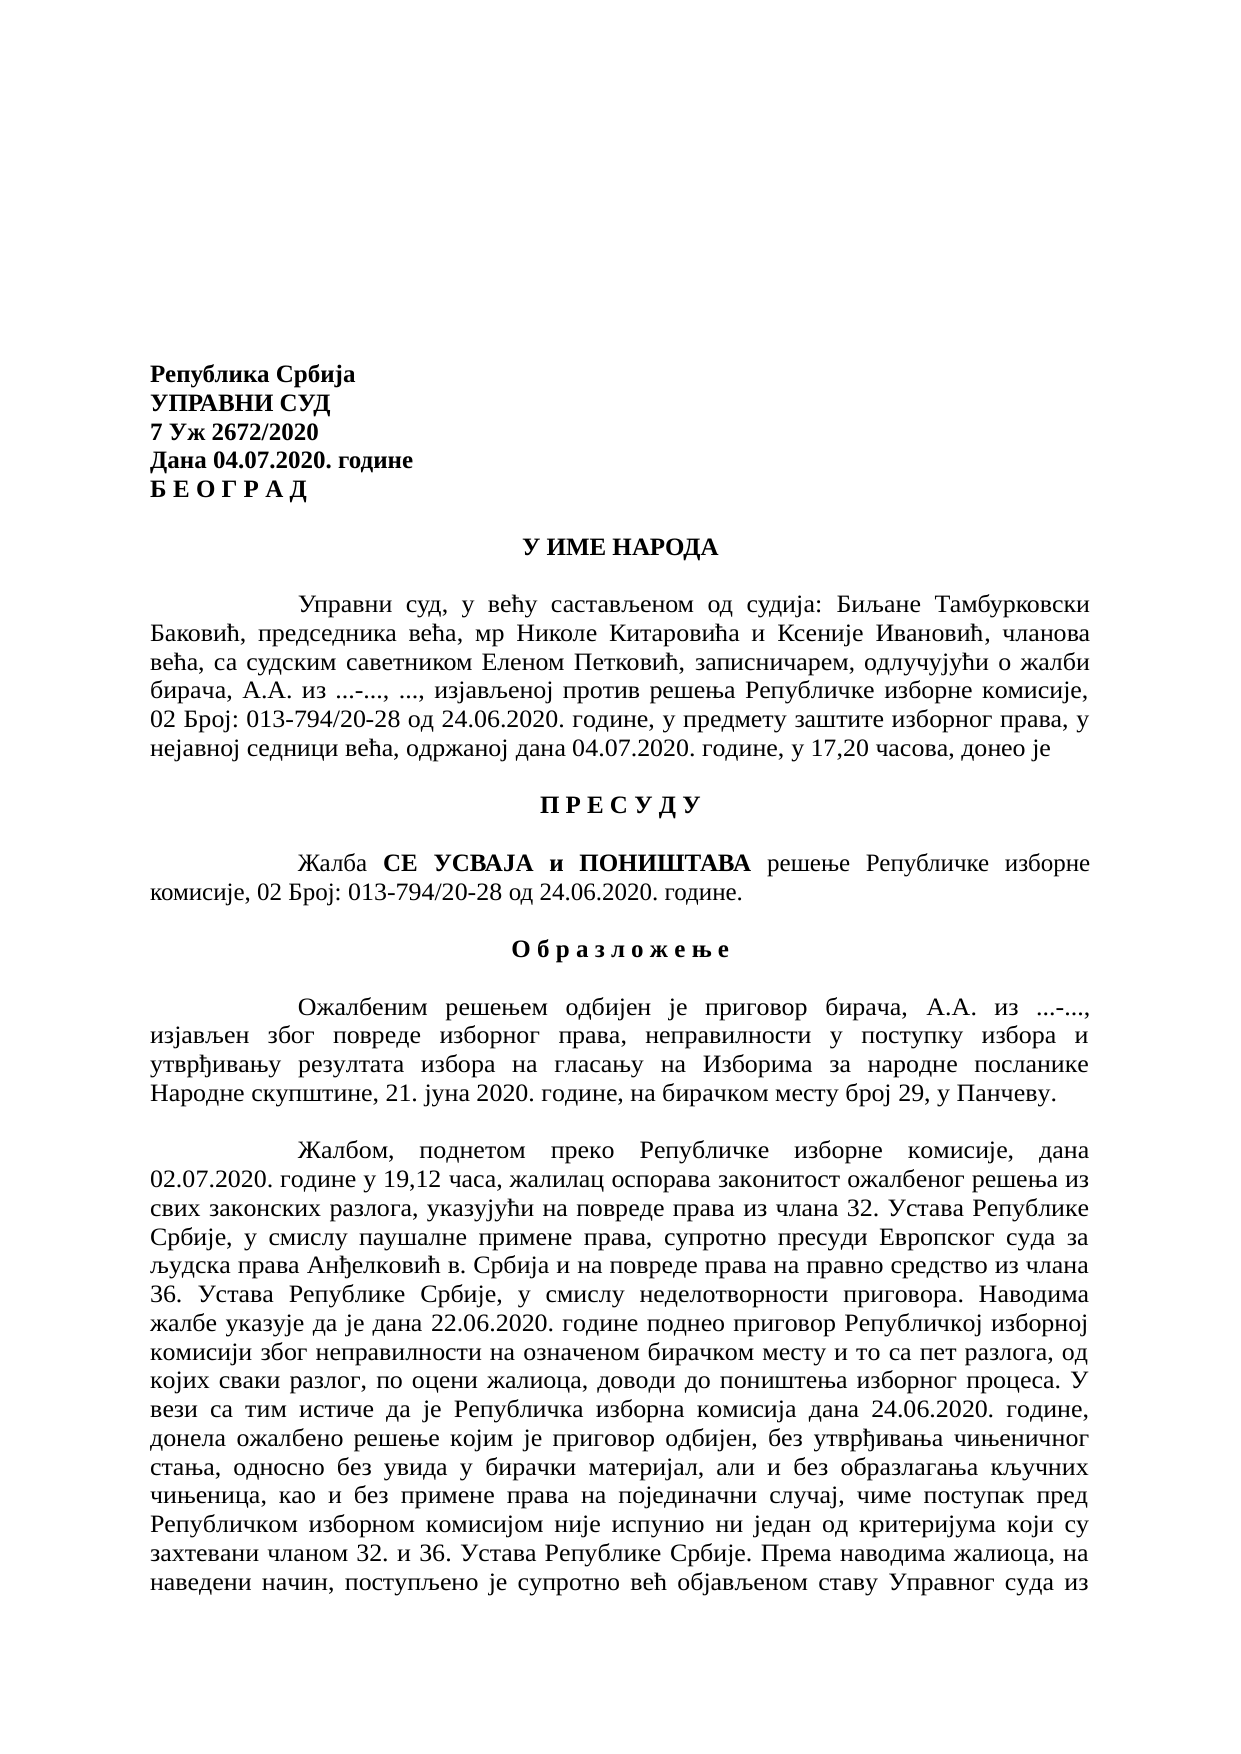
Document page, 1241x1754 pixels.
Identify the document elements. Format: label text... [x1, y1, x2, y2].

text Дана 04.07.2020. године [150, 445, 1090, 474]
text 7 Уж 2672/2020 [150, 417, 1090, 445]
text Ожалбеним решењем одбијен је приговор бирача, А.А. из ...-..., изјављен због повреде изборног права, неправилности у поступку избора и утврђивању резултата избора на гласању на Изборима за народне посланике Народне скупштине, 21. јуна 2020. године, на бирачком месту број 29, у Панчеву. [150, 992, 1090, 1107]
text УПРАВНИ СУД [150, 388, 1090, 417]
text Жалбом, поднетом преко Републичке изборне комисије, дана 02.07.2020. године у 19,12 часа, жалилац оспорава законитост ожалбеног решења из свих законских разлога, указујући на повреде права из члана 32. Устава Републике Србије, у смислу паушалне примене права, супротно пресуди Европског суда за људска права Анђелковић в. Србија и на повреде права на правно средство из члана 36. Устава Републике Србије, у смислу неделотворности приговора. Наводима жалбе указује да је дана 22.06.2020. године поднео приговор Републичкој изборној комисији због неправилности на означеном бирачком месту и то са пет разлога, од којих сваки разлог, по оцени жалиоца, доводи до поништења изборног процеса. У вези са тим истиче да је Републичка изборна комисија дана 24.06.2020. године, донела ожалбено решење којим је приговор одбијен, без утврђивања чињеничног стања, односно без увида у бирачки материјал, али и без образлагања кључних чињеница, као и без примене права на појединачни случај, чиме поступак пред Републичком изборном комисијом није испунио ни један од критеријума који су захтевани чланом 32. и 36. Устава Републике Србије. Према наводима жалиоца, на наведени начин, поступљено је супротно већ објављеном ставу Управног суда из [150, 1135, 1090, 1595]
text П Р Е С У Д У [150, 790, 1090, 819]
text Б Е О Г Р А Д [150, 474, 1090, 503]
text О б р а з л о ж е њ е [150, 934, 1090, 963]
text У ИМЕ НАРОДА [150, 532, 1090, 560]
text Управни суд, у већу састављеном од судија: Биљане Тамбурковски Баковић, председника већа, мр Николе Китаровића и Ксеније Ивановић, чланова већа, са судским саветником Еленом Петковић, записничарем, одлучујући о жалби бирача, А.А. из ...-..., ..., изјављеној против решења Републичке изборне комисије, 02 Број: 013-794/20-28 од 24.06.2020. године, у предмету заштите изборног права, у нејавној седници већа, одржаној дана 04.07.2020. године, у 17,20 часова, донео је [150, 589, 1090, 762]
text Жалба СЕ УСВАЈА и ПОНИШТАВА решење Републичке изборне комисије, 02 Број: 013-794/20-28 од 24.06.2020. године. [150, 848, 1090, 905]
text Република Србија [150, 148, 1090, 388]
